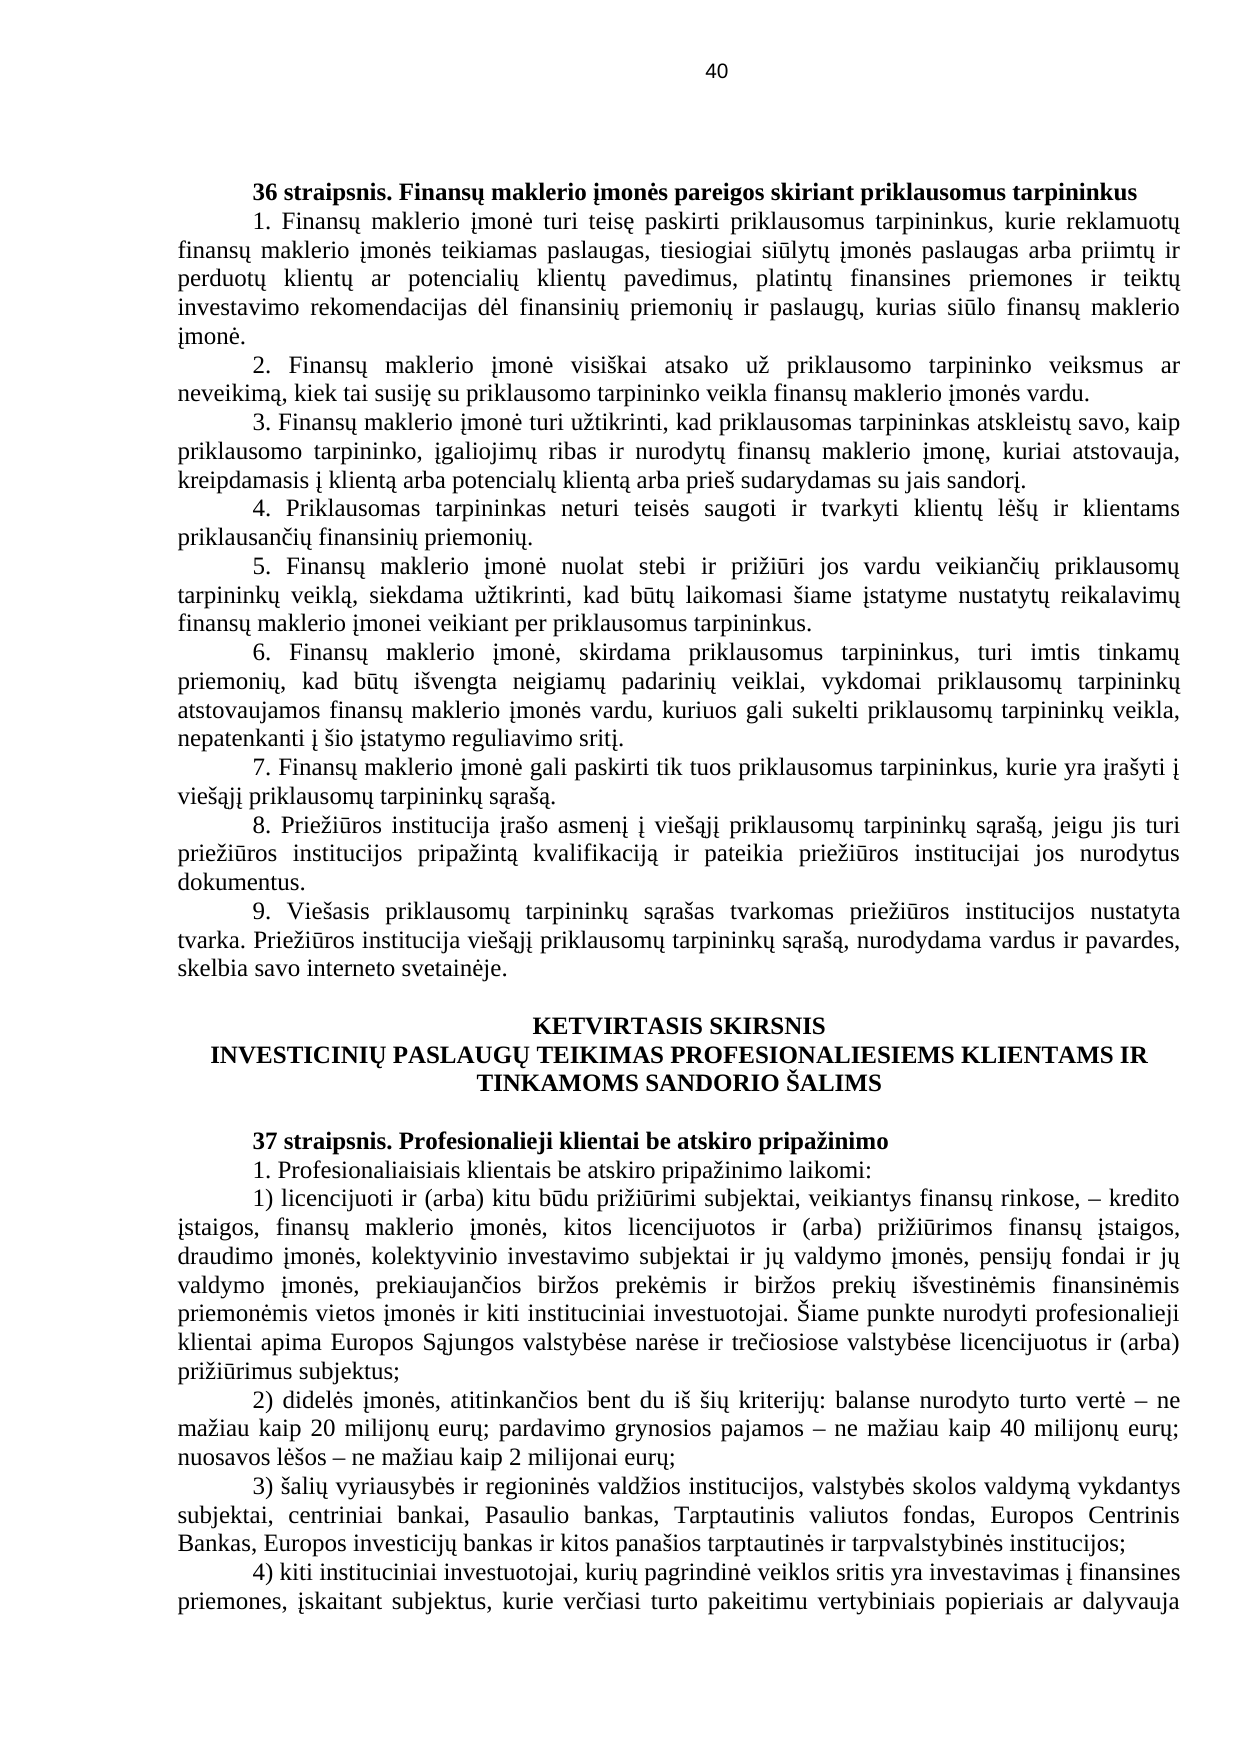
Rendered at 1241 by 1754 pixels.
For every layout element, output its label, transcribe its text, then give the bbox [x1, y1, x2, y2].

text 5. Finansų maklerio įmonė nuolat stebi ir prižiūri jos vardu veikiančių priklausomų tarpininkų veiklą, siekdama užtikrinti, kad būtų laikomasi šiame įstatyme nustatytų reikalavimų finansų maklerio įmonei veikiant per priklausomus tarpininkus. [177, 551, 1181, 637]
text 2) didelės įmonės, atitinkančios bent du iš šių kriterijų: balanse nurodyto turto vertė – ne mažiau kaip 20 milijonų eurų; pardavimo grynosios pajamos – ne mažiau kaip 40 milijonų eurų; nuosavos lėšos – ne mažiau kaip 2 milijonai eurų; [177, 1385, 1181, 1471]
text KETVIRTASIS SKIRSNIS [177, 1011, 1181, 1040]
text 6. Finansų maklerio įmonė, skirdama priklausomus tarpininkus, turi imtis tinkamų priemonių, kad būtų išvengta neigiamų padarinių veiklai, vykdomai priklausomų tarpininkų atstovaujamos finansų maklerio įmonės vardu, kuriuos gali sukelti priklausomų tarpininkų veikla, nepatenkanti į šio įstatymo reguliavimo sritį. [177, 637, 1181, 752]
text INVESTICINIŲ PASLAUGŲ TEIKIMAS PROFESIONALIESIEMS KLIENTAMS IR TINKAMOMS SANDORIO ŠALIMS [177, 1040, 1181, 1097]
text 3) šalių vyriausybės ir regioninės valdžios institucijos, valstybės skolos valdymą vykdantys subjektai, centriniai bankai, Pasaulio bankas, Tarptautinis valiutos fondas, Europos Centrinis Bankas, Europos investicijų bankas ir kitos panašios tarptautinės ir tarpvalstybinės institucijos; [177, 1471, 1181, 1557]
text 36 straipsnis. Finansų maklerio įmonės pareigos skiriant priklausomus tarpininkus [177, 177, 1181, 206]
text 3. Finansų maklerio įmonė turi užtikrinti, kad priklausomas tarpininkas atskleistų savo, kaip priklausomo tarpininko, įgaliojimų ribas ir nurodytų finansų maklerio įmonę, kuriai atstovauja, kreipdamasis į klientą arba potencialų klientą arba prieš sudarydamas su jais sandorį. [177, 407, 1181, 493]
text 1. Profesionaliaisiais klientais be atskiro pripažinimo laikomi: [177, 1155, 1181, 1183]
text 37 straipsnis. Profesionalieji klientai be atskiro pripažinimo [177, 1126, 1181, 1155]
text 7. Finansų maklerio įmonė gali paskirti tik tuos priklausomus tarpininkus, kurie yra įrašyti į viešąjį priklausomų tarpininkų sąrašą. [177, 752, 1181, 810]
text 4. Priklausomas tarpininkas neturi teisės saugoti ir tvarkyti klientų lėšų ir klientams priklausančių finansinių priemonių. [177, 493, 1181, 551]
text 1. Finansų maklerio įmonė turi teisę paskirti priklausomus tarpininkus, kurie reklamuotų finansų maklerio įmonės teikiamas paslaugas, tiesiogiai siūlytų įmonės paslaugas arba priimtų ir perduotų klientų ar potencialių klientų pavedimus, platintų finansines priemones ir teiktų investavimo rekomendacijas dėl finansinių priemonių ir paslaugų, kurias siūlo finansų maklerio įmonė. [177, 206, 1181, 350]
text 1) licencijuoti ir (arba) kitu būdu prižiūrimi subjektai, veikiantys finansų rinkose, – kredito įstaigos, finansų maklerio įmonės, kitos licencijuotos ir (arba) prižiūrimos finansų įstaigos, draudimo įmonės, kolektyvinio investavimo subjektai ir jų valdymo įmonės, pensijų fondai ir jų valdymo įmonės, prekiaujančios biržos prekėmis ir biržos prekių išvestinėmis finansinėmis priemonėmis vietos įmonės ir kiti instituciniai investuotojai. Šiame punkte nurodyti profesionalieji klientai apima Europos Sąjungos valstybėse narėse ir trečiosiose valstybėse licencijuotus ir (arba) prižiūrimus subjektus; [177, 1183, 1181, 1385]
text 9. Viešasis priklausomų tarpininkų sąrašas tvarkomas priežiūros institucijos nustatyta tvarka. Priežiūros institucija viešąjį priklausomų tarpininkų sąrašą, nurodydama vardus ir pavardes, skelbia savo interneto svetainėje. [177, 896, 1181, 982]
text 8. Priežiūros institucija įrašo asmenį į viešąjį priklausomų tarpininkų sąrašą, jeigu jis turi priežiūros institucijos pripažintą kvalifikaciją ir pateikia priežiūros institucijai jos nurodytus dokumentus. [177, 810, 1181, 896]
text 2. Finansų maklerio įmonė visiškai atsako už priklausomo tarpininko veiksmus ar neveikimą, kiek tai susiję su priklausomo tarpininko veikla finansų maklerio įmonės vardu. [177, 350, 1181, 407]
text 4) kiti instituciniai investuotojai, kurių pagrindinė veiklos sritis yra investavimas į finansines priemones, įskaitant subjektus, kurie verčiasi turto pakeitimu vertybiniais popieriais ar dalyvauja [177, 1557, 1181, 1615]
